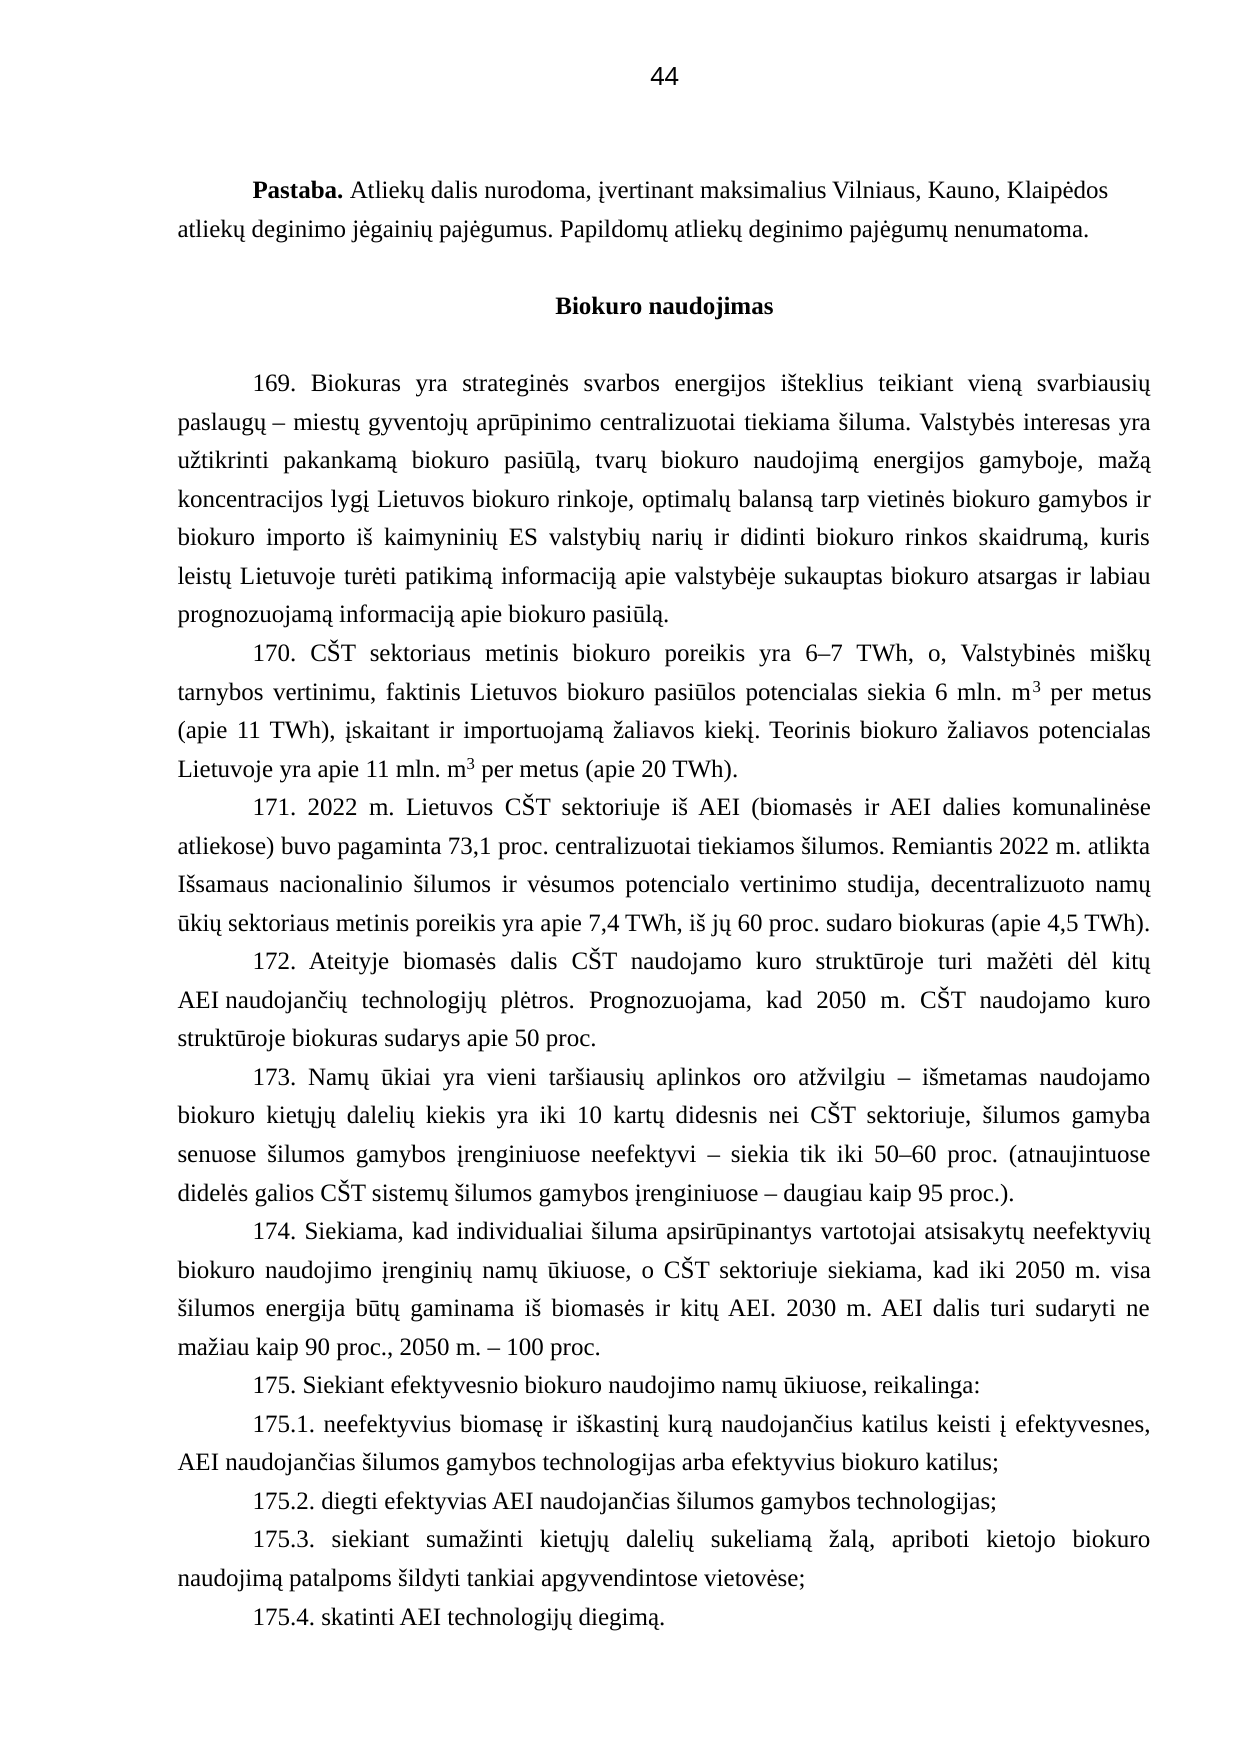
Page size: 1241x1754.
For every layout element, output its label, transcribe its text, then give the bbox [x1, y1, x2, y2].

text 169. Biokuras yra strateginės svarbos energijos išteklius teikiant vieną svarbiausių paslaugų – miestų gyventojų aprūpinimo centralizuotai tiekiama šiluma. Valstybės interesas yra užtikrinti pakankamą biokuro pasiūlą, tvarų biokuro naudojimą energijos gamyboje, mažą koncentracijos lygį Lietuvos biokuro rinkoje, optimalų balansą tarp vietinės biokuro gamybos ir biokuro importo iš kaimyninių ES valstybių narių ir didinti biokuro rinkos skaidrumą, kuris leistų Lietuvoje turėti patikimą informaciją apie valstybėje sukauptas biokuro atsargas ir labiau prognozuojamą informaciją apie biokuro pasiūlą. [177, 358, 1152, 628]
text 174. Siekiama, kad individualiai šiluma apsirūpinantys vartotojai atsisakytų neefektyvių biokuro naudojimo įrenginių namų ūkiuose, o CŠT sektoriuje siekiama, kad iki 2050 m. visa šilumos energija būtų gaminama iš biomasės ir kitų AEI. 2030 m. AEI dalis turi sudaryti ne mažiau kaip 90 proc., 2050 m. – 100 proc. [177, 1206, 1152, 1361]
text 173. Namų ūkiai yra vieni taršiausių aplinkos oro atžvilgiu – išmetamas naudojamo biokuro kietųjų dalelių kiekis yra iki 10 kartų didesnis nei CŠT sektoriuje, šilumos gamyba senuose šilumos gamybos įrenginiuose neefektyvi – siekia tik iki 50–60 proc. (atnaujintuose didelės galios CŠT sistemų šilumos gamybos įrenginiuose – daugiau kaip 95 proc.). [177, 1052, 1152, 1206]
text 175.3. siekiant sumažinti kietųjų dalelių sukeliamą žalą, apriboti kietojo biokuro naudojimą patalpoms šildyti tankiai apgyvendintose vietovėse; [177, 1515, 1152, 1592]
text Pastaba. Atliekų dalis nurodoma, įvertinant maksimalius Vilniaus, Kauno, Klaipėdos atliekų deginimo jėgainių pajėgumus. Papildomų atliekų deginimo pajėgumų nenumatoma. [177, 166, 1152, 243]
text 175.2. diegti efektyvias AEI naudojančias šilumos gamybos technologijas; [177, 1476, 1152, 1515]
text 171. 2022 m. Lietuvos CŠT sektoriuje iš AEI (biomasės ir AEI dalies komunalinėse atliekose) buvo pagaminta 73,1 proc. centralizuotai tiekiamos šilumos. Remiantis 2022 m. atlikta Išsamaus nacionalinio šilumos ir vėsumos potencialo vertinimo studija, decentralizuoto namų ūkių sektoriaus metinis poreikis yra apie 7,4 TWh, iš jų 60 proc. sudaro biokuras (apie 4,5 TWh). [177, 782, 1152, 937]
text 170. CŠT sektoriaus metinis biokuro poreikis yra 6–7 TWh, o, Valstybinės miškų tarnybos vertinimu, faktinis Lietuvos biokuro pasiūlos potencialas siekia 6 mln. m3 per metus (apie 11 TWh), įskaitant ir importuojamą žaliavos kiekį. Teorinis biokuro žaliavos potencialas Lietuvoje yra apie 11 mln. m3 per metus (apie 20 TWh). [177, 628, 1152, 782]
text 175. Siekiant efektyvesnio biokuro naudojimo namų ūkiuose, reikalinga: [177, 1361, 1152, 1399]
text 175.4. skatinti AEI technologijų diegimą. [177, 1592, 1152, 1630]
text 175.1. neefektyvius biomasę ir iškastinį kurą naudojančius katilus keisti į efektyvesnes, AEI naudojančias šilumos gamybos technologijas arba efektyvius biokuro katilus; [177, 1399, 1152, 1476]
text Biokuro naudojimas [177, 281, 1152, 320]
text 172. Ateityje biomasės dalis CŠT naudojamo kuro struktūroje turi mažėti dėl kitų AEI naudojančių technologijų plėtros. Prognozuojama, kad 2050 m. CŠT naudojamo kuro struktūroje biokuras sudarys apie 50 proc. [177, 937, 1152, 1052]
